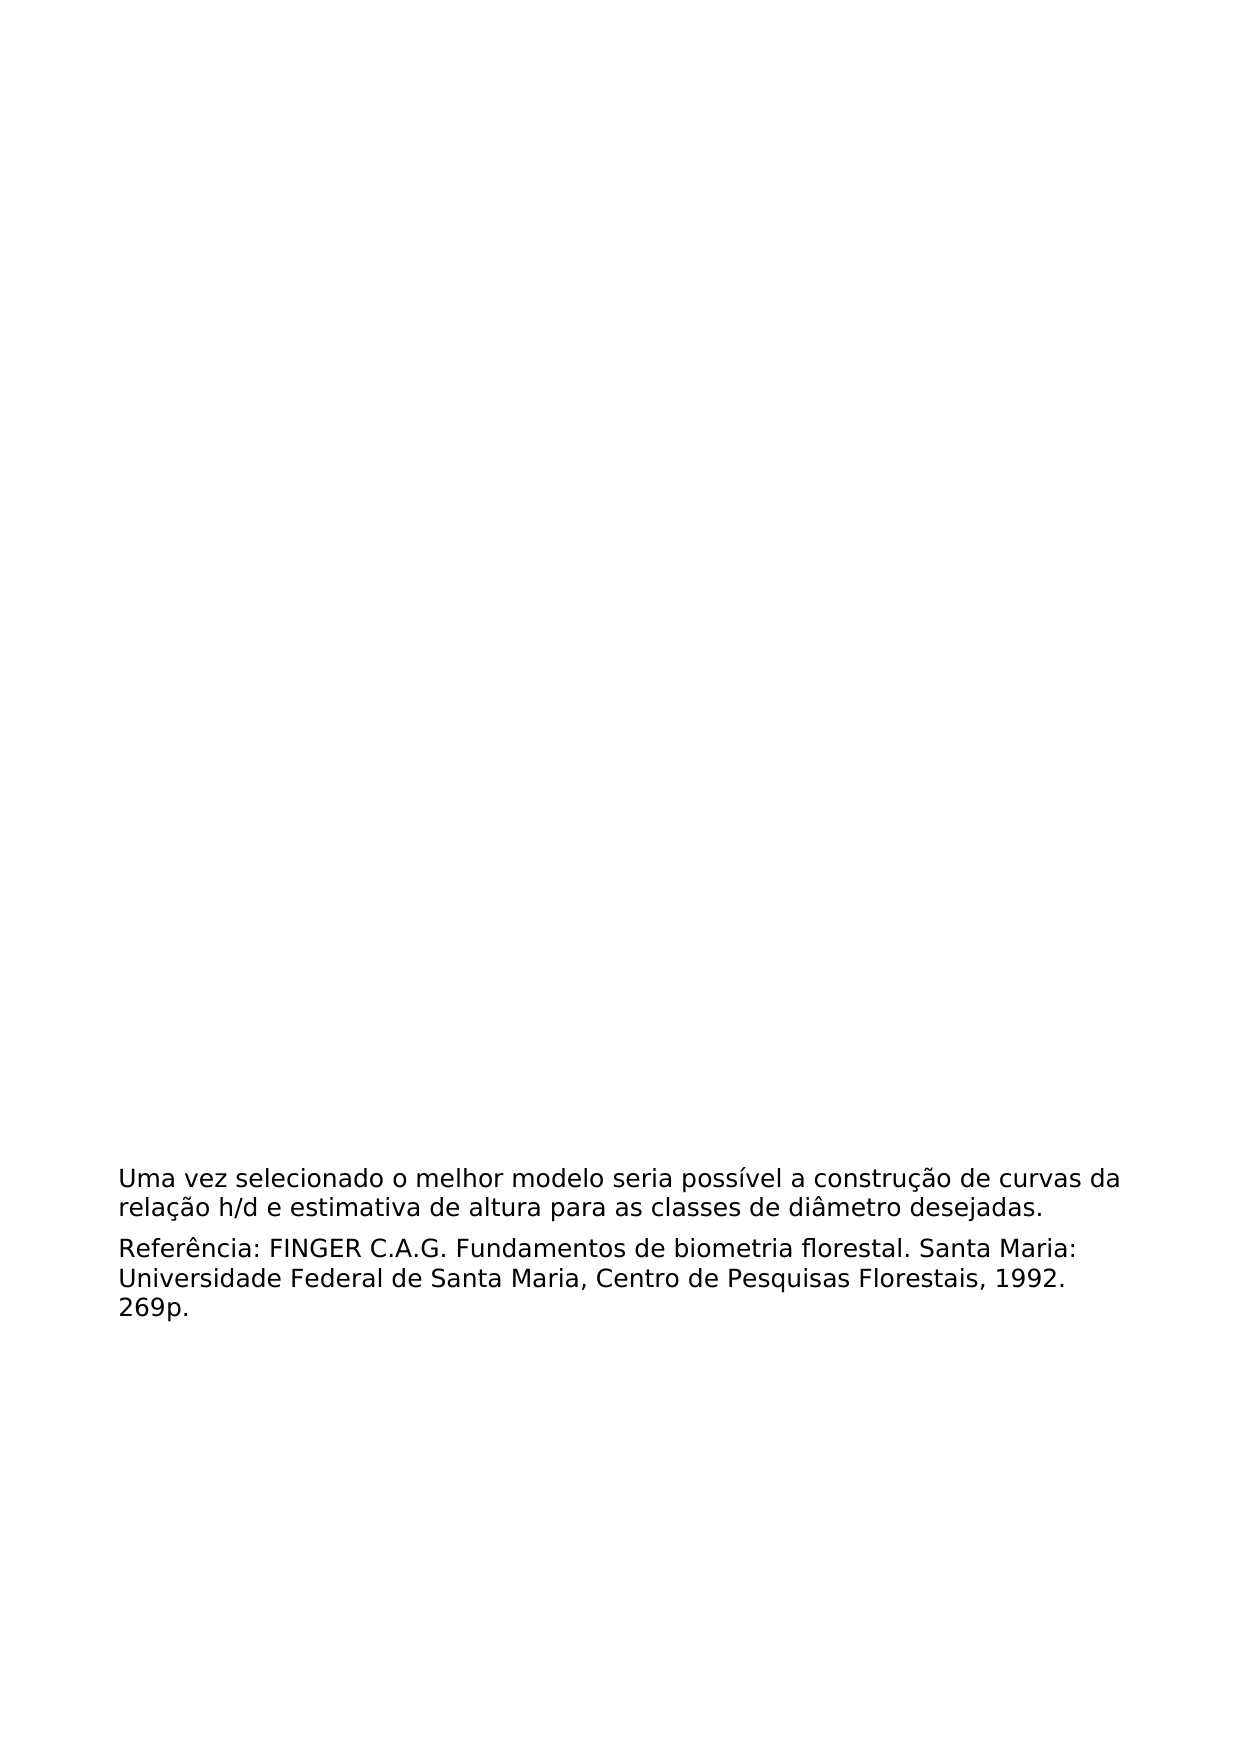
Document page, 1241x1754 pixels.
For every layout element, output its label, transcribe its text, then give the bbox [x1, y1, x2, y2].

text Uma vez selecionado o melhor modelo seria possível a construção de curvas da relação h/d e estimativa de altura para as classes de diâmetro desejadas. [118, 1164, 1122, 1222]
text Referência: FINGER C.A.G. Fundamentos de biometria florestal. Santa Maria: Universidade Federal de Santa Maria, Centro de Pesquisas Florestais, 1992. 269p. [118, 1234, 1122, 1322]
